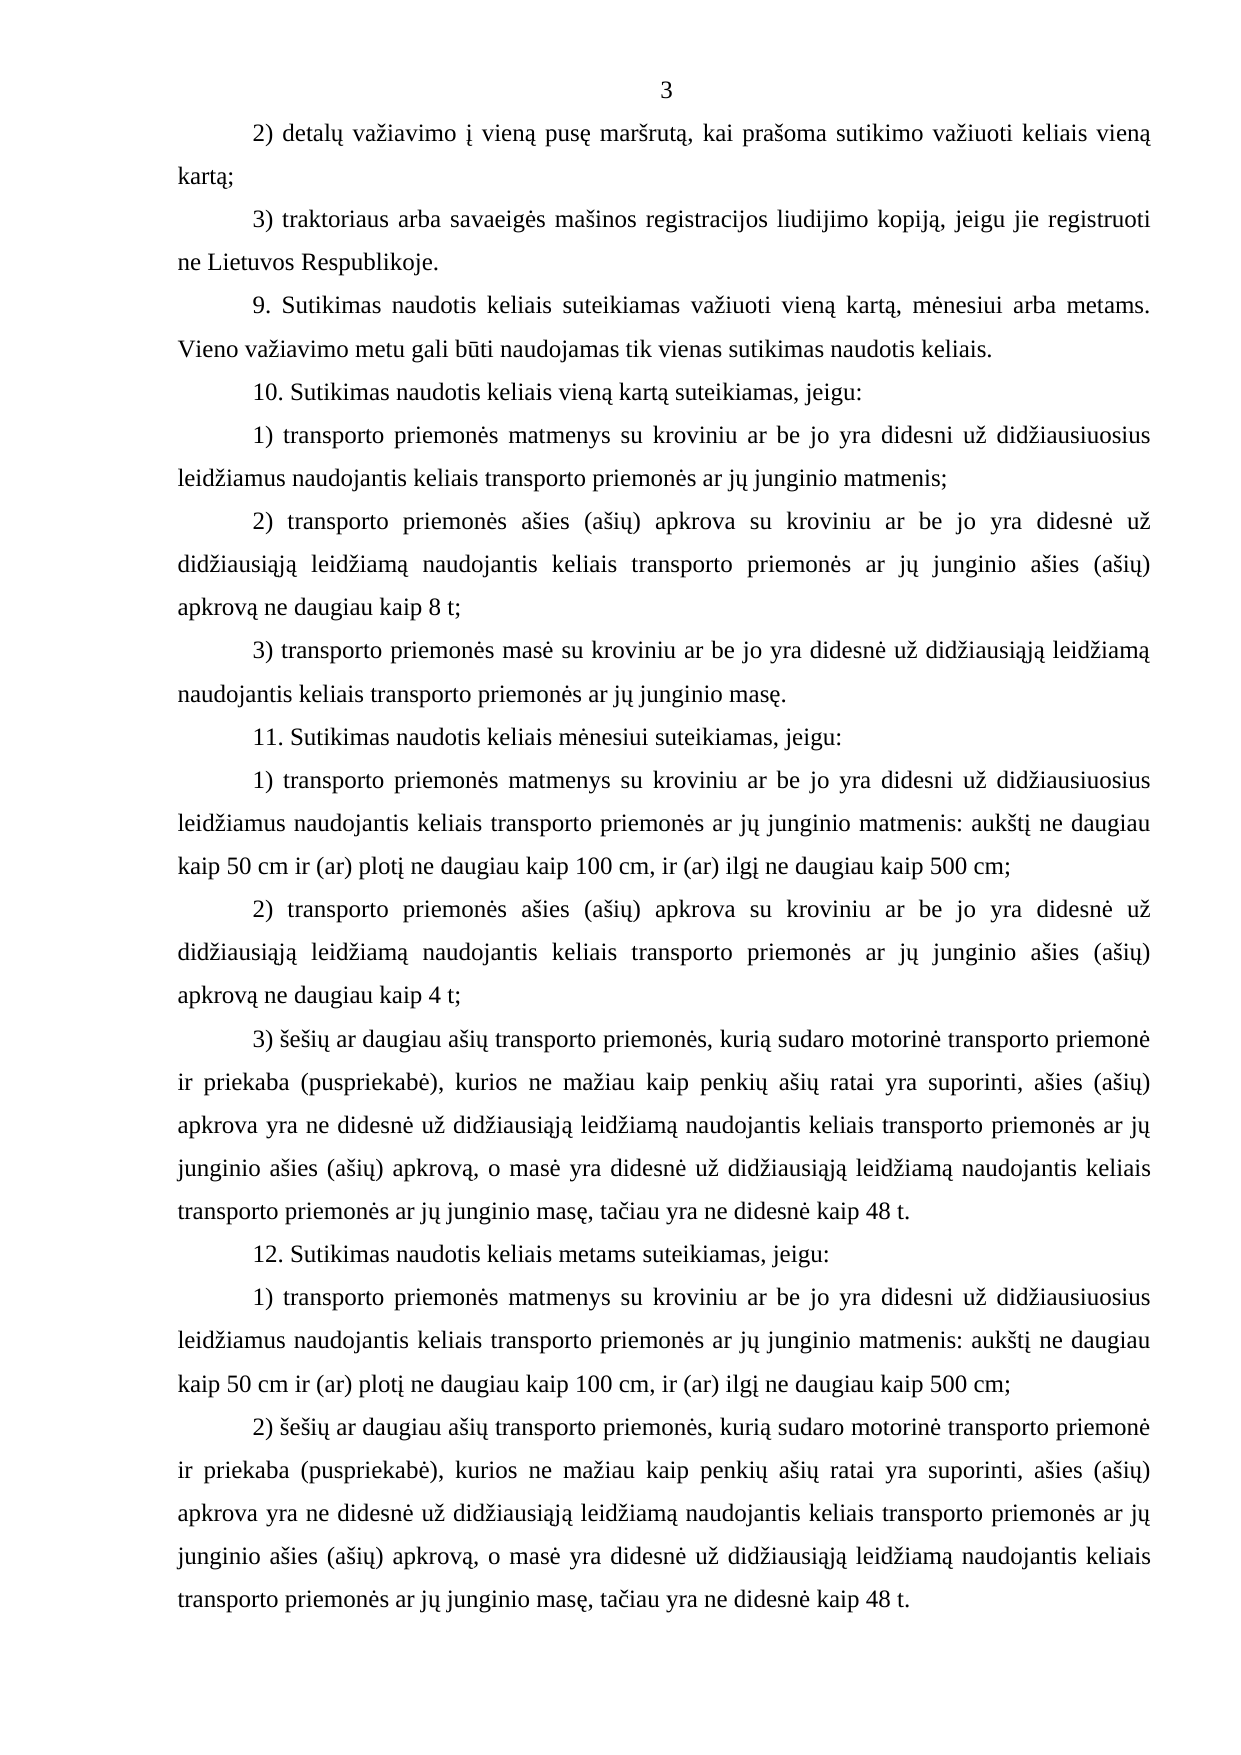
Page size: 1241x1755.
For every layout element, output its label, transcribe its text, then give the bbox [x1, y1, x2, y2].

text 1) transporto priemonės matmenys su kroviniu ar be jo yra didesni už didžiausiuosius leidžiamus naudojantis keliais transporto priemonės ar jų junginio matmenis: aukštį ne daugiau kaip 50 cm ir (ar) plotį ne daugiau kaip 100 cm, ir (ar) ilgį ne daugiau kaip 500 cm; [177, 765, 1152, 880]
text 1) transporto priemonės matmenys su kroviniu ar be jo yra didesni už didžiausiuosius leidžiamus naudojantis keliais transporto priemonės ar jų junginio matmenis; [177, 420, 1152, 492]
text 9. Sutikimas naudotis keliais suteikiamas važiuoti vieną kartą, mėnesiui arba metams. Vieno važiavimo metu gali būti naudojamas tik vienas sutikimas naudotis keliais. [177, 291, 1152, 362]
text 3) traktoriaus arba savaeigės mašinos registracijos liudijimo kopiją, jeigu jie registruoti ne Lietuvos Respublikoje. [177, 204, 1152, 276]
text 2) transporto priemonės ašies (ašių) apkrova su kroviniu ar be jo yra didesnė už didžiausiąją leidžiamą naudojantis keliais transporto priemonės ar jų junginio ašies (ašių) apkrovą ne daugiau kaip 4 t; [177, 894, 1152, 1009]
text 2) transporto priemonės ašies (ašių) apkrova su kroviniu ar be jo yra didesnė už didžiausiąją leidžiamą naudojantis keliais transporto priemonės ar jų junginio ašies (ašių) apkrovą ne daugiau kaip 8 t; [177, 506, 1152, 621]
text 1) transporto priemonės matmenys su kroviniu ar be jo yra didesni už didžiausiuosius leidžiamus naudojantis keliais transporto priemonės ar jų junginio matmenis: aukštį ne daugiau kaip 50 cm ir (ar) plotį ne daugiau kaip 100 cm, ir (ar) ilgį ne daugiau kaip 500 cm; [177, 1282, 1152, 1397]
text 11. Sutikimas naudotis keliais mėnesiui suteikiamas, jeigu: [177, 722, 1152, 751]
text 10. Sutikimas naudotis keliais vieną kartą suteikiamas, jeigu: [177, 377, 1152, 406]
text 2) šešių ar daugiau ašių transporto priemonės, kurią sudaro motorinė transporto priemonė ir priekaba (puspriekabė), kurios ne mažiau kaip penkių ašių ratai yra suporinti, ašies (ašių) apkrova yra ne didesnė už didžiausiąją leidžiamą naudojantis keliais transporto priemonės ar jų junginio ašies (ašių) apkrovą, o masė yra didesnė už didžiausiąją leidžiamą naudojantis keliais transporto priemonės ar jų junginio masę, tačiau yra ne didesnė kaip 48 t. [177, 1412, 1152, 1613]
text 12. Sutikimas naudotis keliais metams suteikiamas, jeigu: [177, 1239, 1152, 1268]
text 3) šešių ar daugiau ašių transporto priemonės, kurią sudaro motorinė transporto priemonė ir priekaba (puspriekabė), kurios ne mažiau kaip penkių ašių ratai yra suporinti, ašies (ašių) apkrova yra ne didesnė už didžiausiąją leidžiamą naudojantis keliais transporto priemonės ar jų junginio ašies (ašių) apkrovą, o masė yra didesnė už didžiausiąją leidžiamą naudojantis keliais transporto priemonės ar jų junginio masę, tačiau yra ne didesnė kaip 48 t. [177, 1024, 1152, 1225]
text 2) detalų važiavimo į vieną pusę maršrutą, kai prašoma sutikimo važiuoti keliais vieną kartą; [177, 118, 1152, 190]
text 3) transporto priemonės masė su kroviniu ar be jo yra didesnė už didžiausiąją leidžiamą naudojantis keliais transporto priemonės ar jų junginio masę. [177, 636, 1152, 707]
